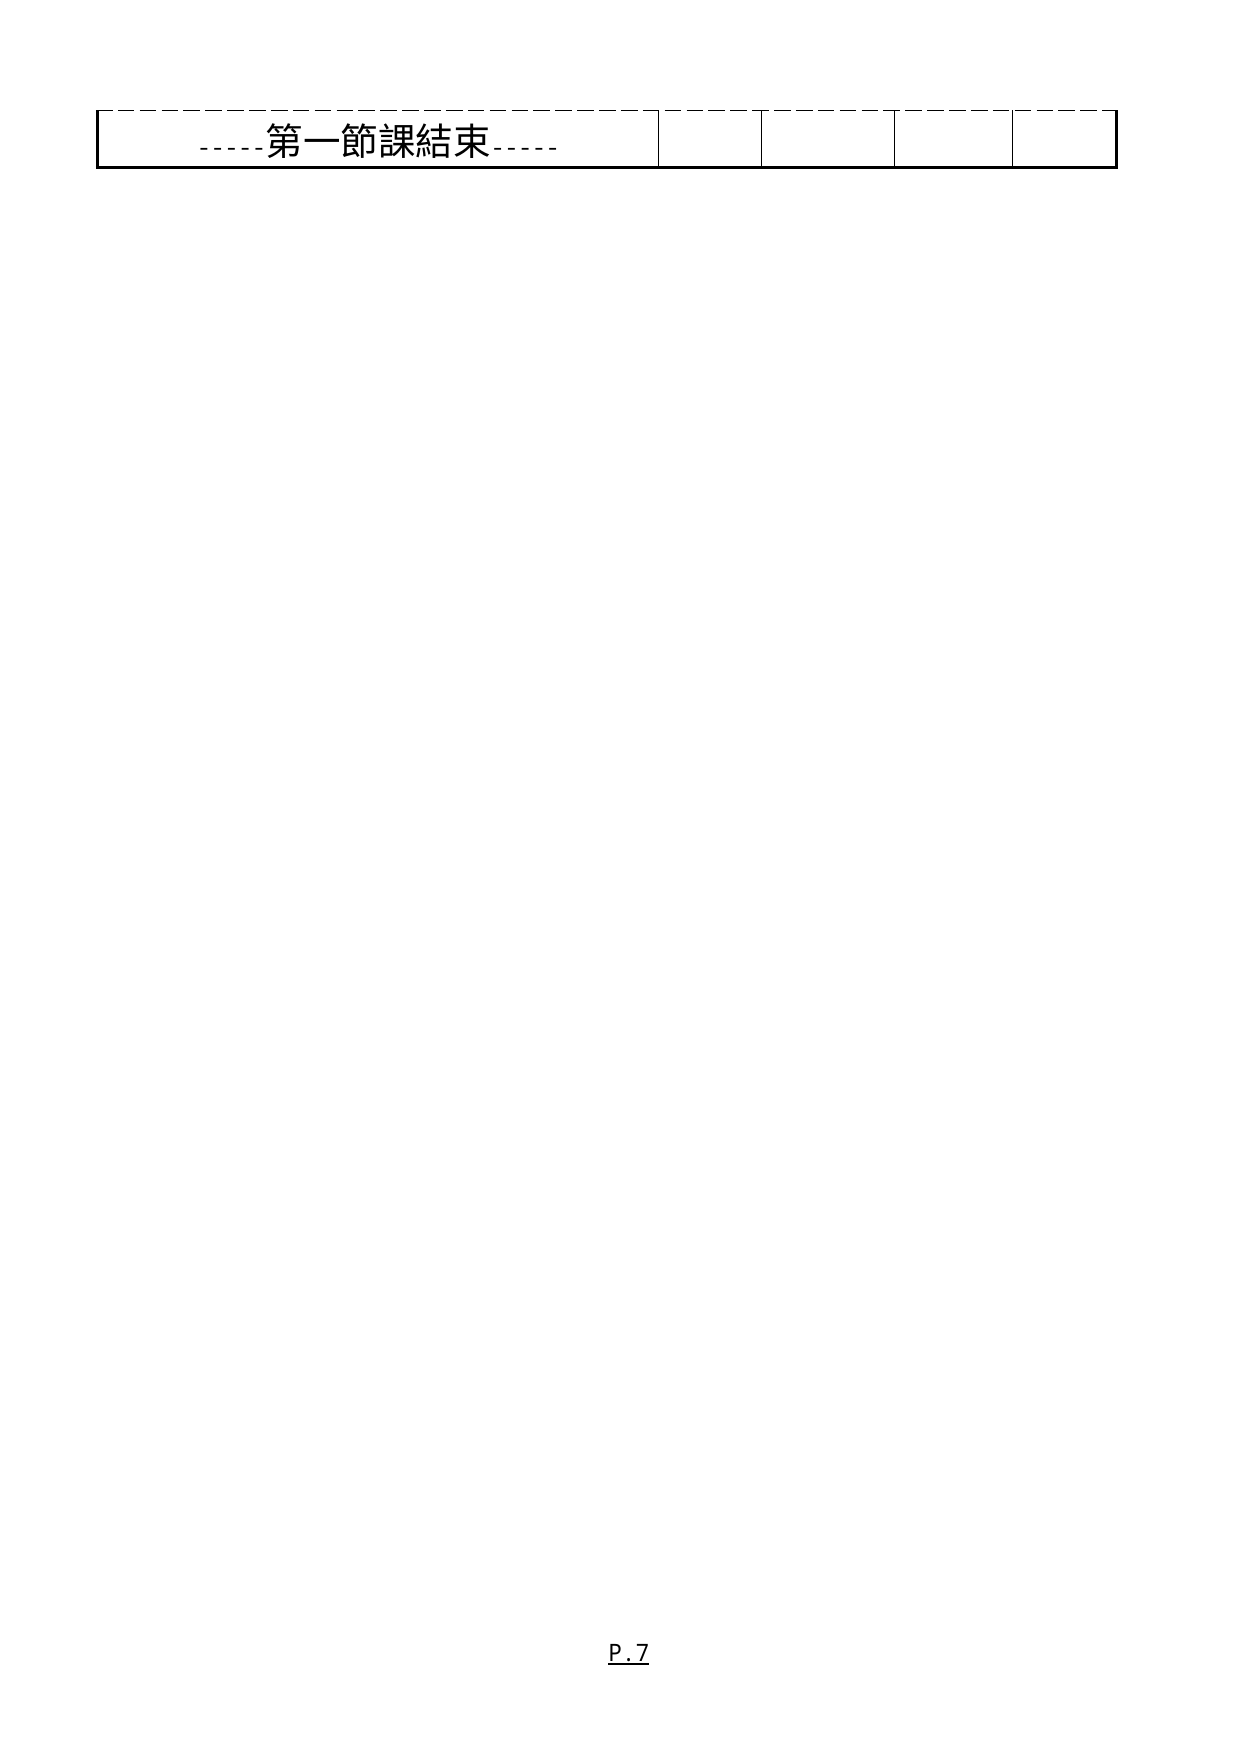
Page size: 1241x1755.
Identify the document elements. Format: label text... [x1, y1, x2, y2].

table_cell [659, 110, 761, 166]
table_cell [1013, 110, 1115, 166]
table_cell 總結活動 -----第一節課結束----- [99, 110, 658, 166]
table_cell [762, 110, 894, 166]
table_cell [895, 110, 1012, 166]
